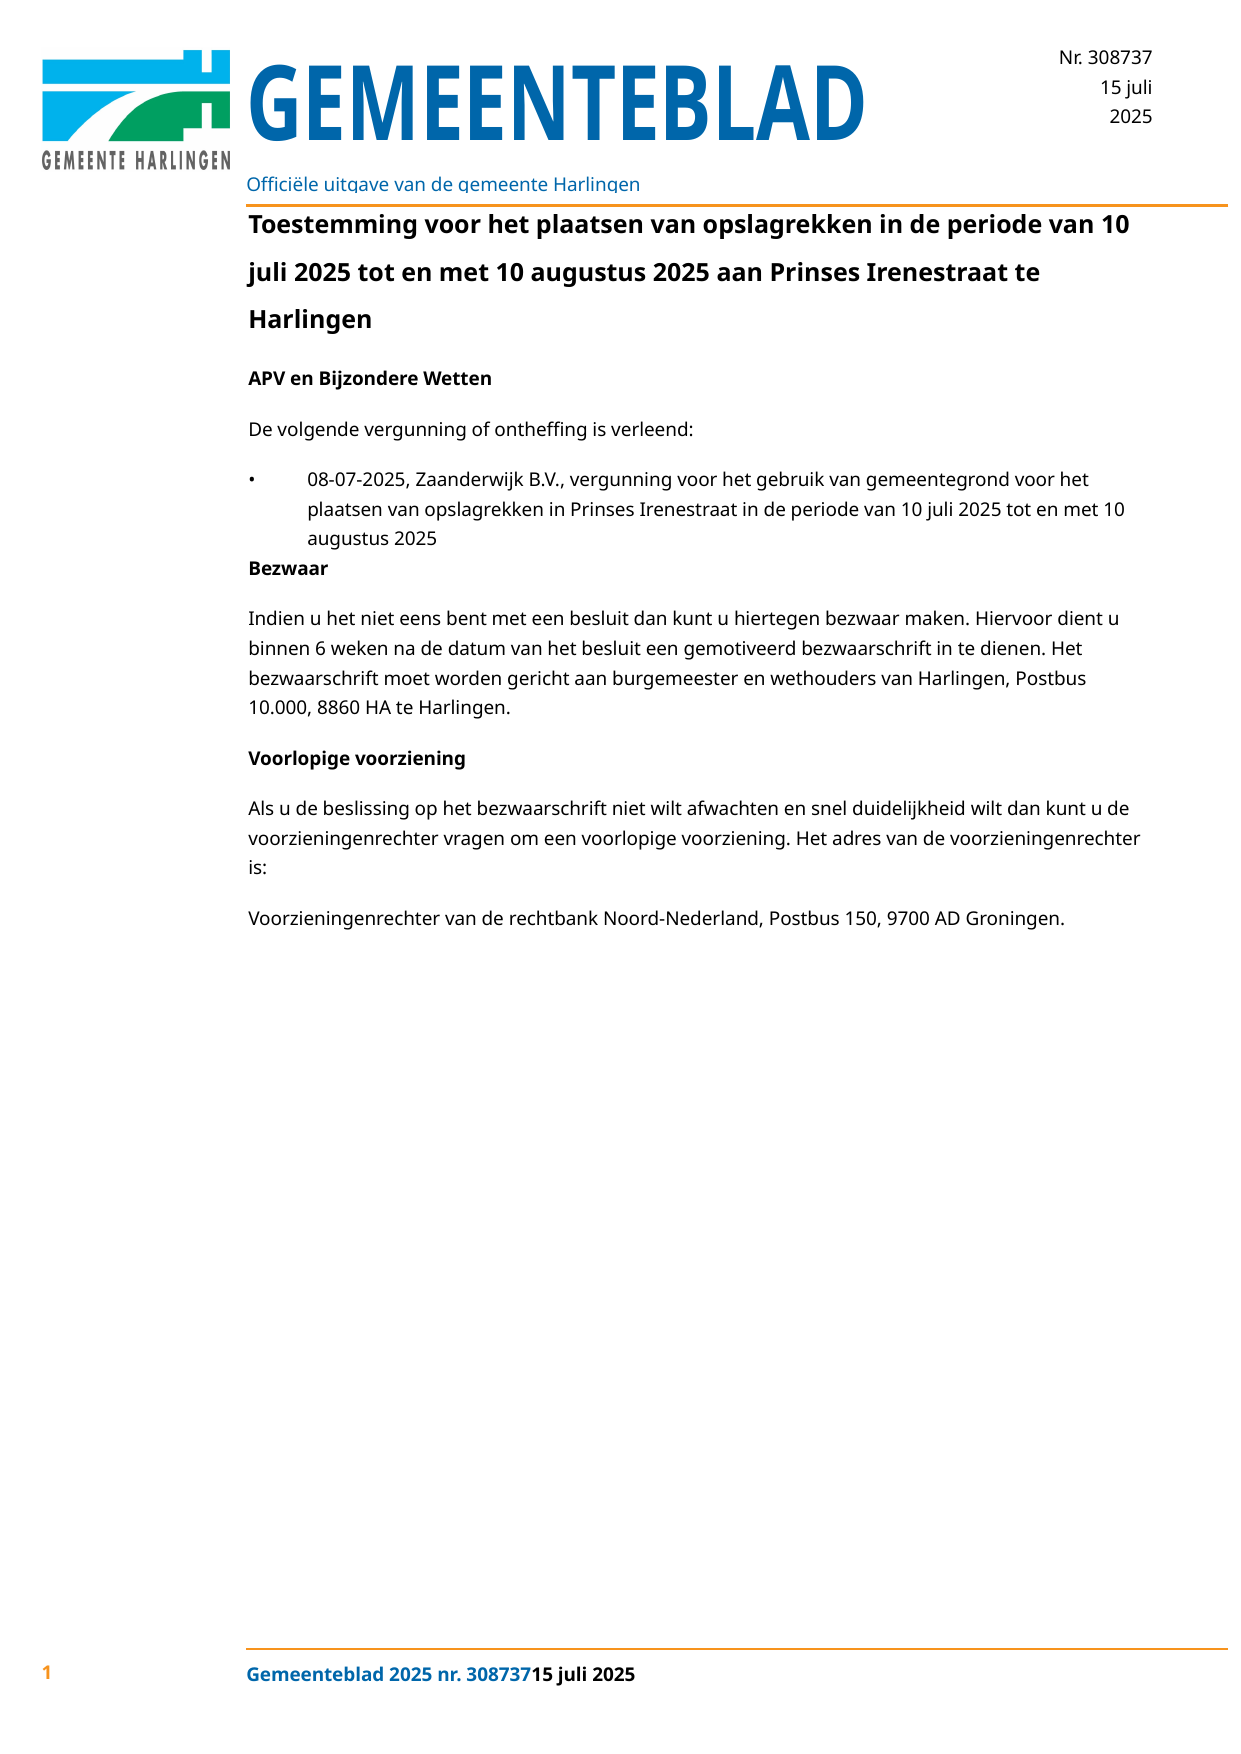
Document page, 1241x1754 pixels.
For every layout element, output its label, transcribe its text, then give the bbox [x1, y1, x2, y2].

picture [41, 47, 231, 172]
text APV en Bijzondere Wetten [248, 366, 1152, 391]
text Toestemming voor het plaatsen van opslagrekken in de periode van 10 juli 2025 tot en met 10 augustus 2025 aan Prinses Irenestraat te Harlingen [248, 207, 1152, 336]
text Voorlopige voorziening [248, 745, 1152, 770]
text Bezwaar [248, 555, 1152, 581]
text Als u de beslissing op het bezwaarschrift niet wilt afwachten en snel duidelijkheid wilt dan kunt u de voorzieningenrechter vragen om een voorlopige voorziening. Het adres van de voorzieningenrechter is: [248, 795, 1152, 880]
text Voorzieningenrechter van de rechtbank Noord-Nederland, Postbus 150, 9700 AD Groningen. [248, 905, 1152, 930]
text De volgende vergunning of ontheffing is verleend: [248, 416, 1152, 442]
list 08-07-2025, Zaanderwijk B.V., vergunning voor het gebruik van gemeentegrond voor het plaatsen van opslagrekken in Prinses Irenestraat in de periode van 10 juli 2025 tot en met 10 augustus 2025 [248, 466, 1152, 551]
text Indien u het niet eens bent met een besluit dan kunt u hiertegen bezwaar maken. Hiervoor dient u binnen 6 weken na de datum van het besluit een gemotiveerd bezwaarschrift in te dienen. Het bezwaarschrift moet worden gericht aan burgemeester en wethouders van Harlingen, Postbus 10.000, 8860 HA te Harlingen. [248, 606, 1152, 720]
